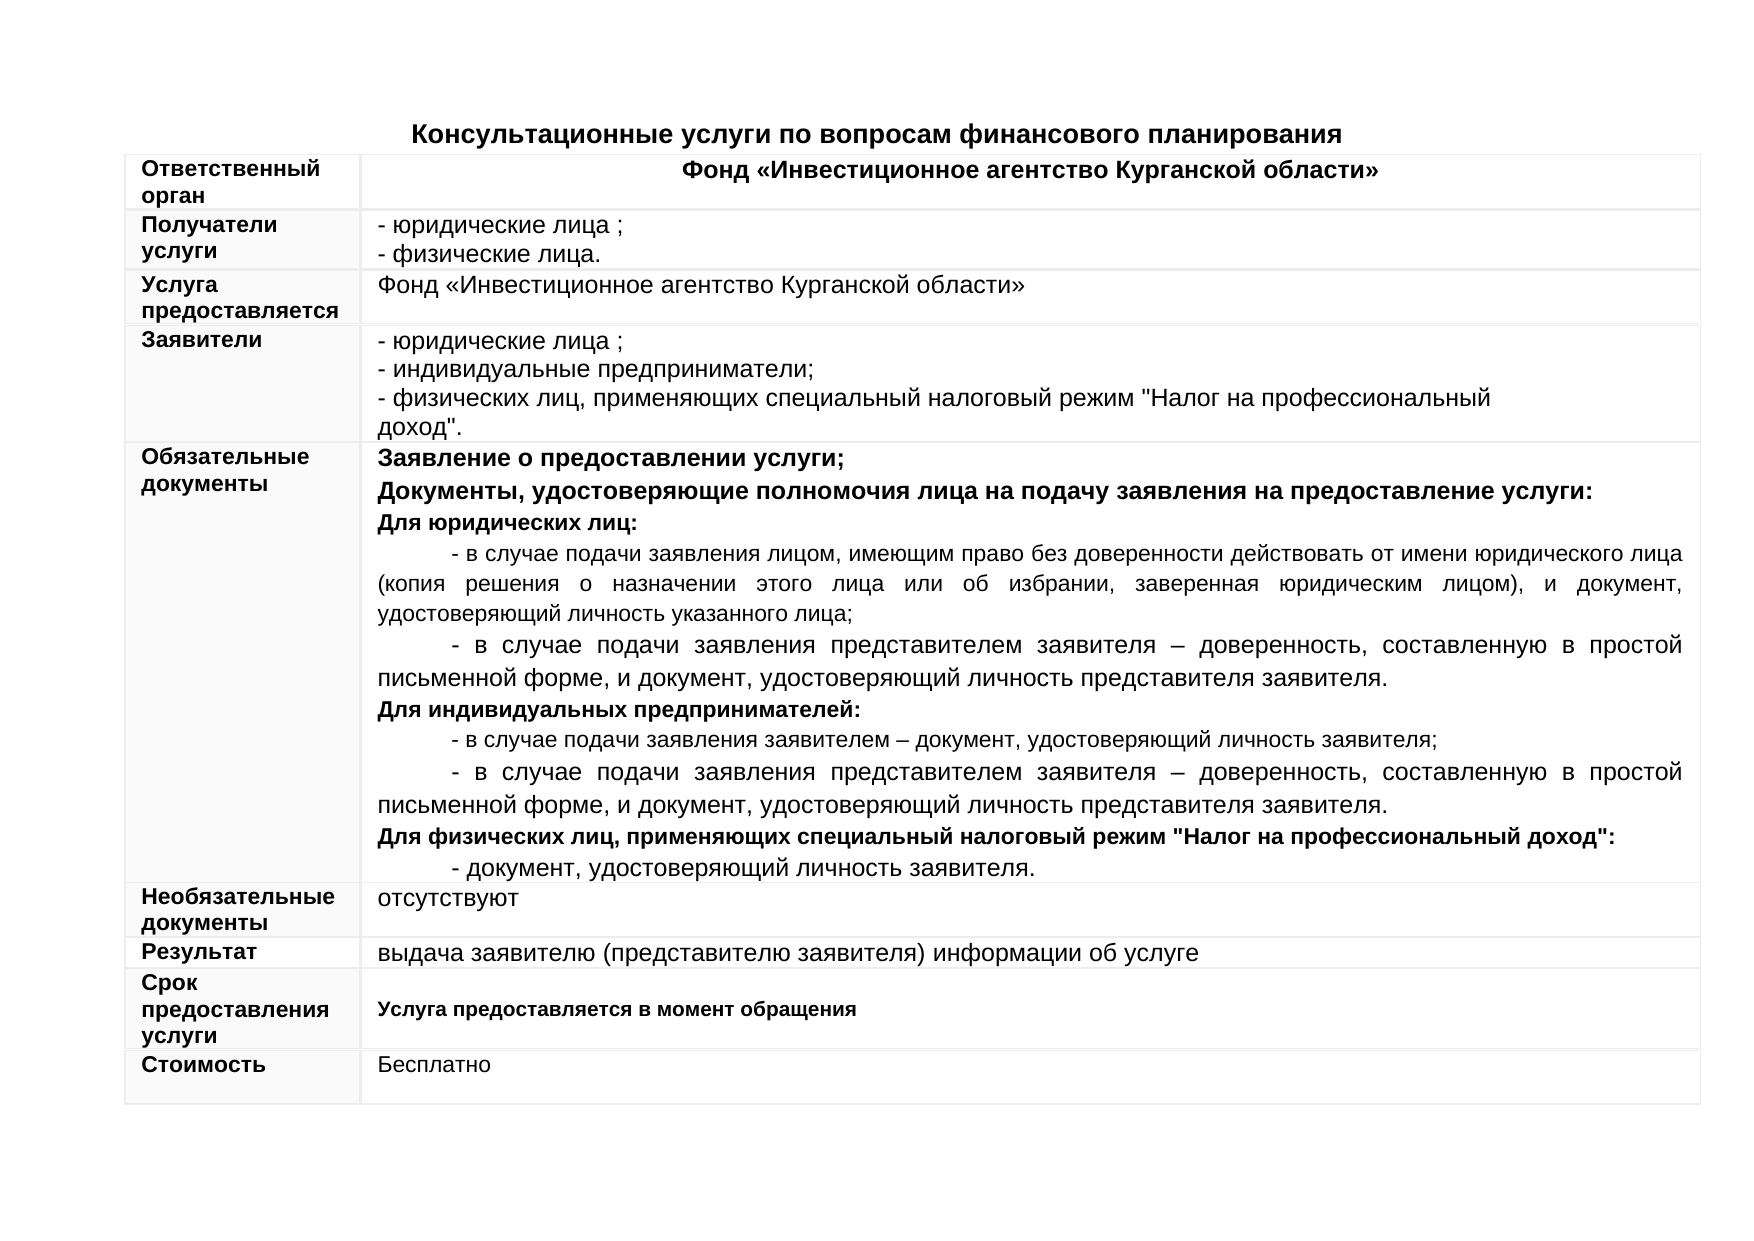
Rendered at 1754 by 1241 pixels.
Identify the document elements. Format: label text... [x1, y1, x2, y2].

table_header Ответственный орган [126, 155, 359, 208]
table_cell Бесплатно [362, 1051, 1700, 1103]
table_cell Срок предоставления услуги [126, 969, 359, 1048]
table_cell Заявители [126, 326, 359, 441]
table_cell Стоимость [126, 1051, 359, 1103]
table_cell Результат [126, 938, 359, 967]
table_header Фонд «Инвестиционное агентство Курганской области» [362, 155, 1700, 208]
table_cell - юридические лица ; - индивидуальные предприниматели; - физических лиц, применяющих специальный налоговый режим "Налог на профессиональный доход". [362, 326, 1700, 441]
table_cell Фонд «Инвестиционное агентство Курганской области» [362, 271, 1700, 323]
table_cell Обязательные документы [126, 443, 359, 882]
table_cell выдача заявителю (представителю заявителя) информации об услуге [362, 938, 1700, 967]
table_cell Услуга предоставляется [126, 271, 359, 323]
text Консультационные услуги по вопросам финансового планирования [118, 118, 1636, 149]
table_cell Заявление о предоставлении услуги; Документы, удостоверяющие полномочия лица на подачу заявления на предоставление услуги: Для юридических лиц: - в случае подачи заявления лицом, имеющим право без доверенности действовать от имени юридического лица (копия решения о назначении этого лица или об избрании, заверенная юридическим лицом), и документ, удостоверяющий личность указанного лица; - в случае подачи заявления представителем заявителя – доверенность, составленную в простой письменной форме, и документ, удостоверяющий личность представителя заявителя. Для индивидуальных предпринимателей: - в случае подачи заявления заявителем – документ, удостоверяющий личность заявителя; - в случае подачи заявления представителем заявителя – доверенность, составленную в простой письменной форме, и документ, удостоверяющий личность представителя заявителя. Для физических лиц, применяющих специальный налоговый режим "Налог на профессиональный доход": - документ, удостоверяющий личность заявителя. [362, 443, 1700, 882]
table_cell Получатели услуги [126, 211, 359, 268]
table_cell Услуга предоставляется в момент обращения [362, 969, 1700, 1048]
table_cell отсутствуют [362, 883, 1700, 936]
table_cell Необязательные документы [126, 883, 359, 936]
table_cell - юридические лица ; - физические лица. [362, 211, 1700, 268]
